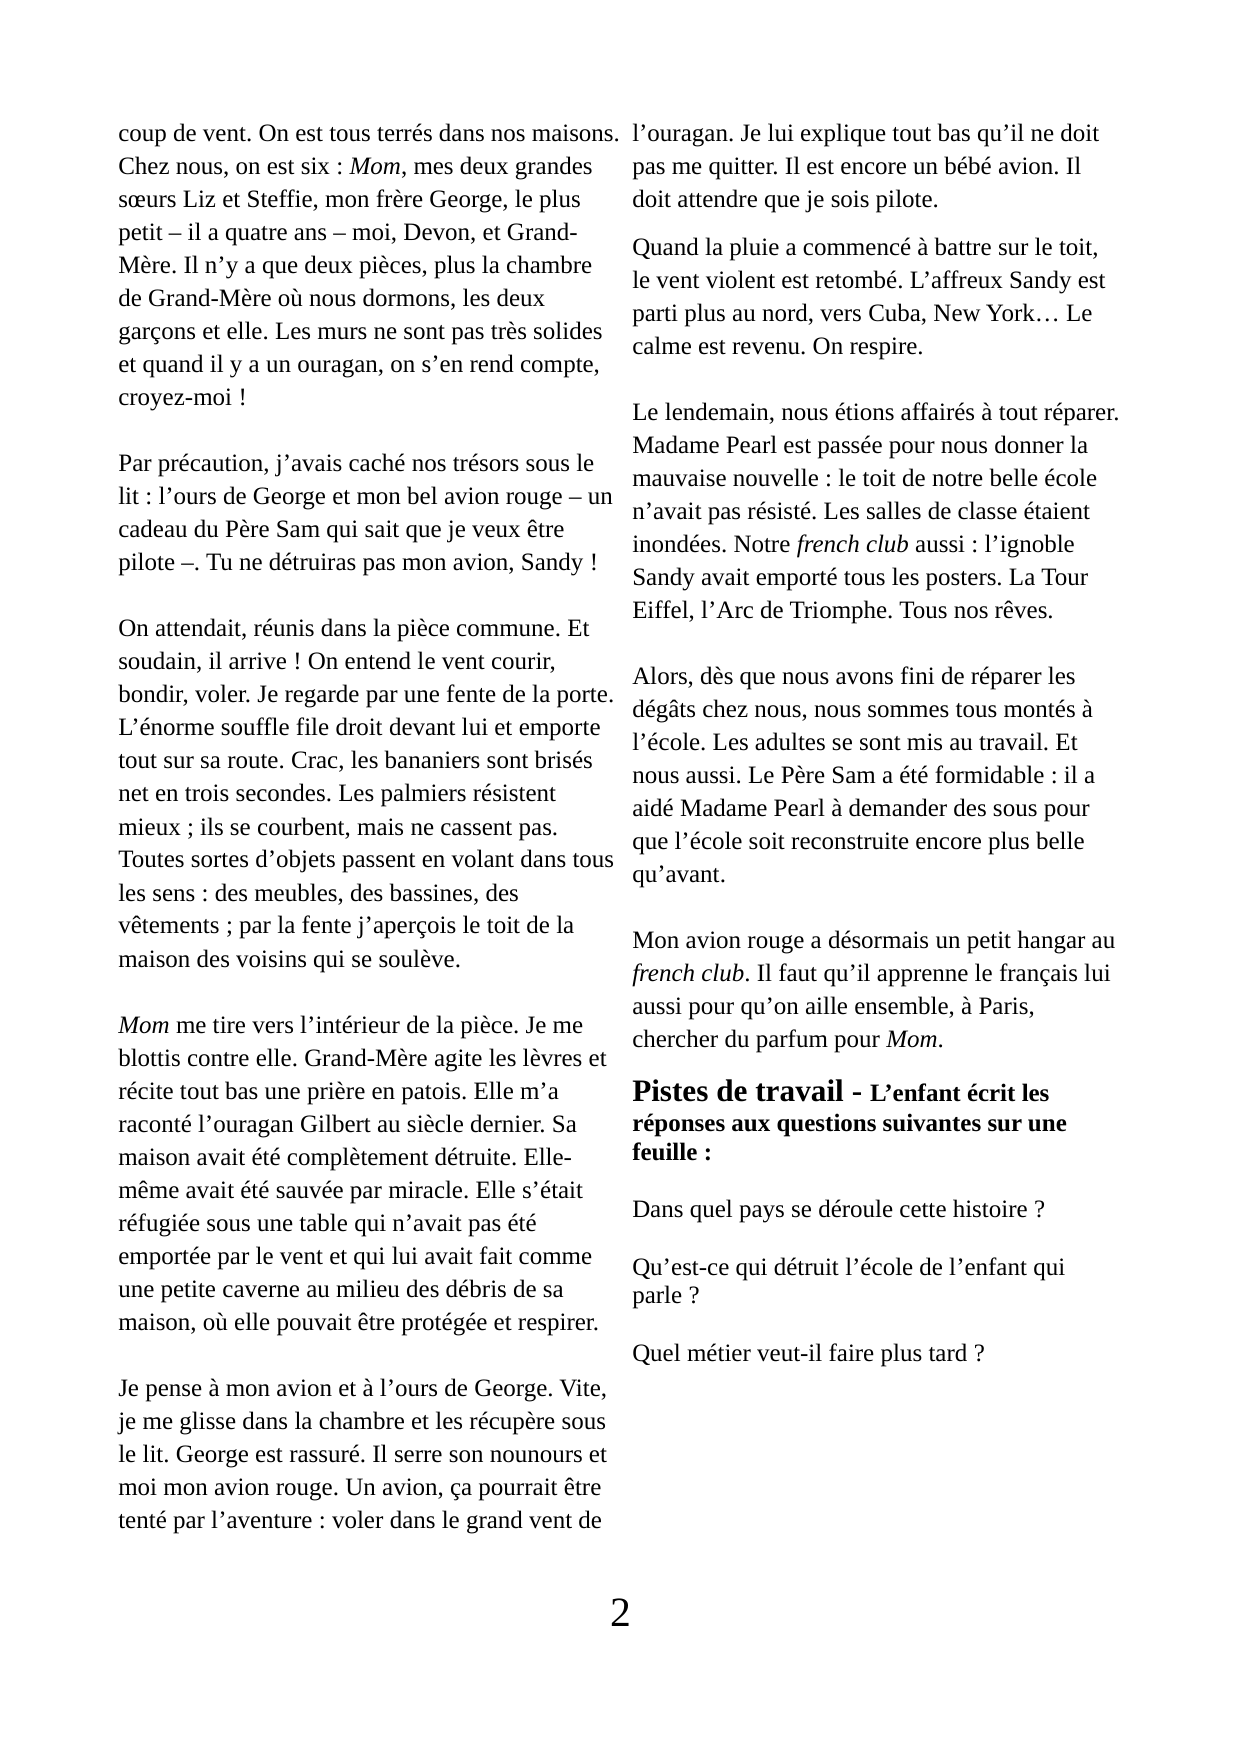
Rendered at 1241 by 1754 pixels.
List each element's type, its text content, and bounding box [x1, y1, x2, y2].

text Quand la pluie a commencé à battre sur le toit, le vent violent est retombé. L’affreux Sandy est parti plus au nord, vers Cuba, New York… Le calme est revenu. On respire. Le lendemain, nous étions affairés à tout réparer. Madame Pearl est passée pour nous donner la mauvaise nouvelle : le toit de notre belle école n’avait pas résisté. Les salles de classe étaient inondées. Notre french club aussi : l’ignoble Sandy avait emporté tous les posters. La Tour Eiffel, l’Arc de Triomphe. Tous nos rêves. Alors, dès que nous avons fini de réparer les dégâts chez nous, nous sommes tous montés à l’école. Les adultes se sont mis au travail. Et nous aussi. Le Père Sam a été formidable : il a aidé Madame Pearl à demander des sous pour que l’école soit reconstruite encore plus belle qu’avant. Mon avion rouge a désormais un petit hangar au french club. Il faut qu’il apprenne le français lui aussi pour qu’on aille ensemble, à Paris, chercher du parfum pour Mom. [632, 232, 1122, 1053]
text Quel métier veut-il faire plus tard ? [632, 1338, 1122, 1367]
text l’ouragan. Je lui explique tout bas qu’il ne doit pas me quitter. Il est encore un bébé avion. Il doit attendre que je sois pilote. [632, 118, 1122, 213]
text Dans quel pays se déroule cette histoire ? [632, 1194, 1122, 1223]
text coup de vent. On est tous terrés dans nos maisons. Chez nous, on est six : Mom, mes deux grandes sœurs Liz et Steffie, mon frère George, le plus petit – il a quatre ans – moi, Devon, et Grand-Mère. Il n’y a que deux pièces, plus la chambre de Grand-Mère où nous dormons, les deux garçons et elle. Les murs ne sont pas très solides et quand il y a un ouragan, on s’en rend compte, croyez-moi ! Par précaution, j’avais caché nos trésors sous le lit : l’ours de George et mon bel avion rouge – un cadeau du Père Sam qui sait que je veux être pilote –. Tu ne détruiras pas mon avion, Sandy ! On attendait, réunis dans la pièce commune. Et soudain, il arrive ! On entend le vent courir, bondir, voler. Je regarde par une fente de la porte. L’énorme souffle file droit devant lui et emporte tout sur sa route. Crac, les bananiers sont brisés net en trois secondes. Les palmiers résistent mieux ; ils se courbent, mais ne cassent pas. Toutes sortes d’objets passent en volant dans tous les sens : des meubles, des bassines, des vêtements ; par la fente j’aperçois le toit de la maison des voisins qui se soulève. Mom me tire vers l’intérieur de la pièce. Je me blottis contre elle. Grand-Mère agite les lèvres et récite tout bas une prière en patois. Elle m’a raconté l’ouragan Gilbert au siècle dernier. Sa maison avait été complètement détruite. Elle-même avait été sauvée par miracle. Elle s’était réfugiée sous une table qui n’avait pas été emportée par le vent et qui lui avait fait comme une petite caverne au milieu des débris de sa maison, où elle pouvait être protégée et respirer. Je pense à mon avion et à l’ours de George. Vite, je me glisse dans la chambre et les récupère sous le lit. George est rassuré. Il serre son nounours et moi mon avion rouge. Un avion, ça pourrait être tenté par l’aventure : voler dans le grand vent de [118, 118, 620, 1534]
text Pistes de travail - L’enfant écrit les réponses aux questions suivantes sur une feuille : [632, 1072, 1122, 1165]
text Qu’est-ce qui détruit l’école de l’enfant qui parle ? [632, 1252, 1122, 1309]
